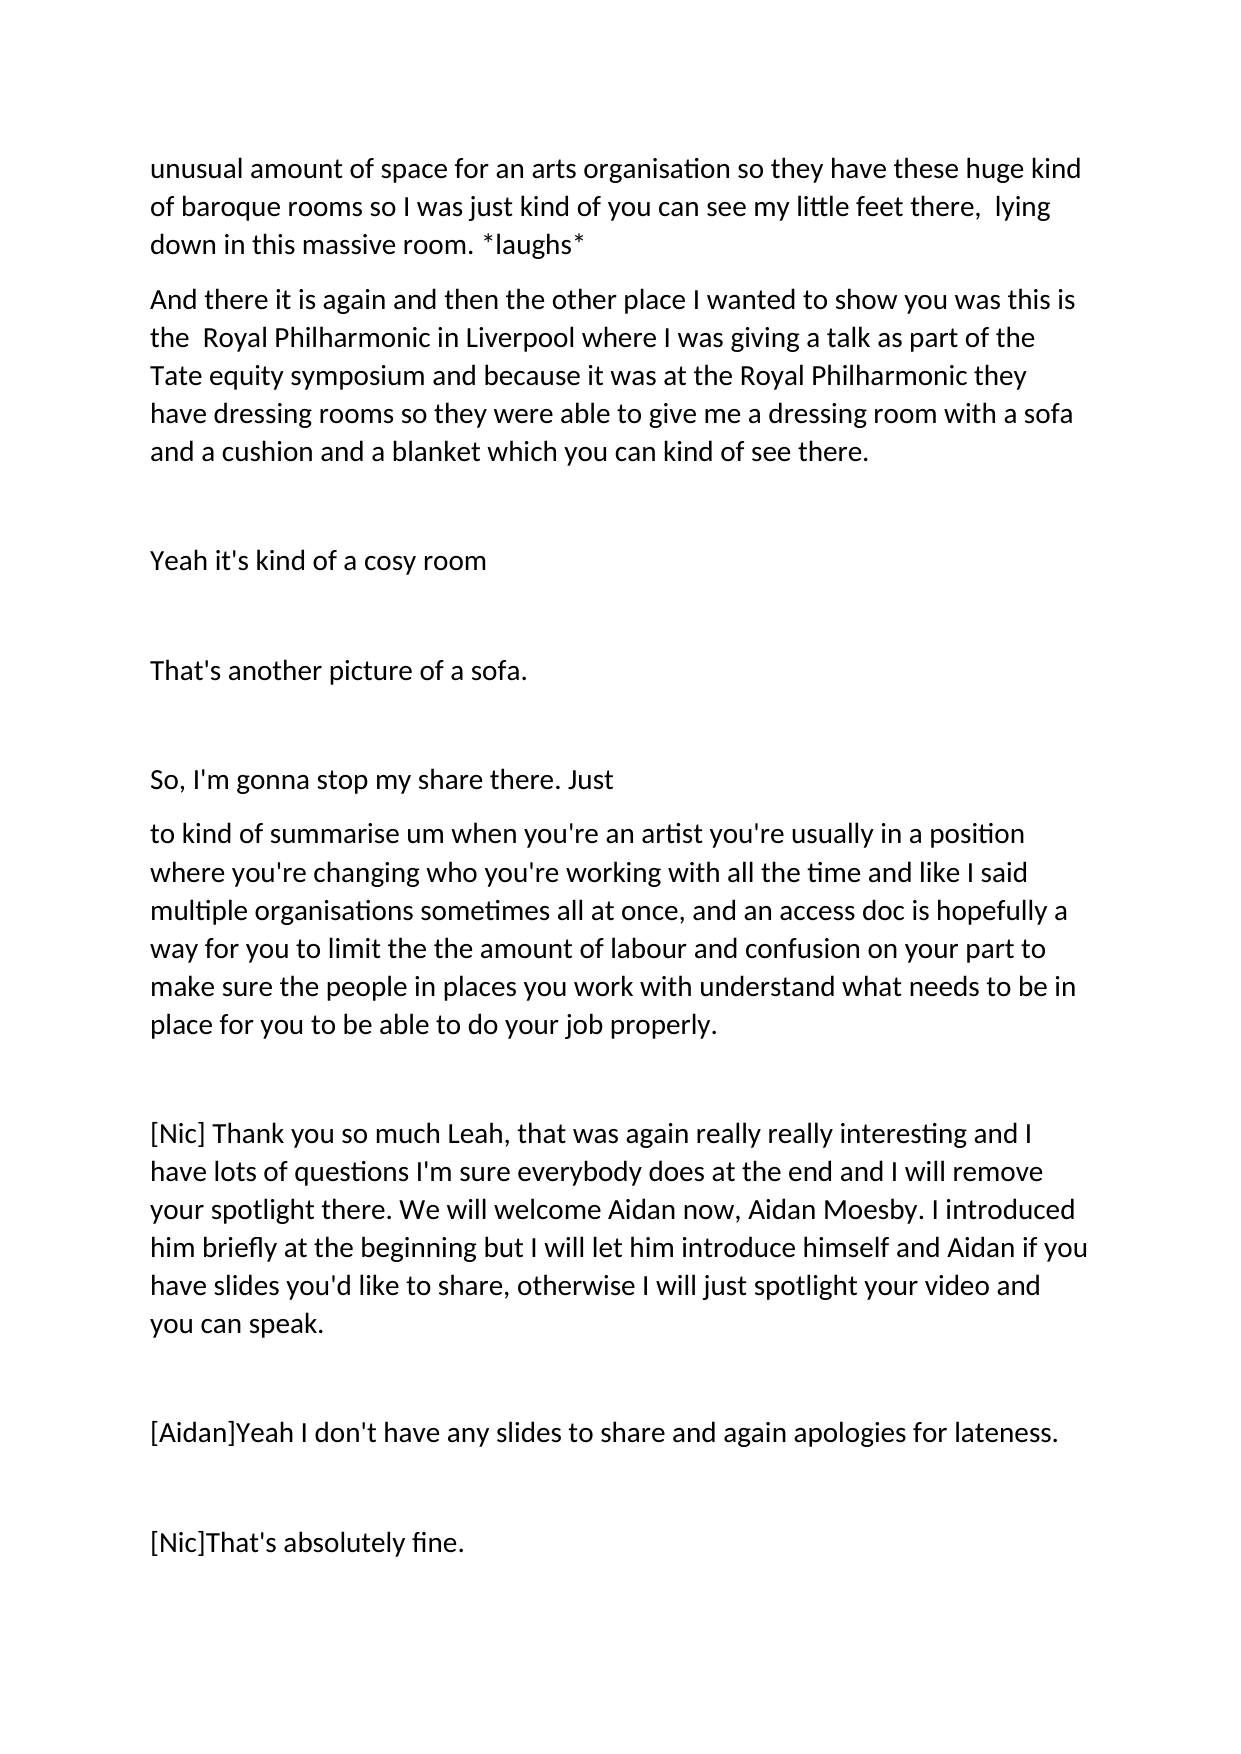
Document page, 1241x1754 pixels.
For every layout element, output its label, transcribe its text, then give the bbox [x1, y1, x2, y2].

text Yeah it's kind of a cosy room [150, 542, 1090, 578]
text [Aidan]Yeah I don't have any slides to share and again apologies for lateness. [150, 1414, 1090, 1450]
text to kind of summarise um when you're an artist you're usually in a position where you're changing who you're working with all the time and like I said multiple organisations sometimes all at once, and an access doc is hopefully a way for you to limit the the amount of labour and confusion on your part to make sure the people in places you work with understand what needs to be in place for you to be able to do your job properly. [150, 816, 1090, 1041]
text [Nic] Thank you so much Leah, that was again really really interesting and I have lots of questions I'm sure everybody does at the end and I will remove your spotlight there. We will welcome Aidan now, Aidan Moesby. I introduced him briefly at the beginning but I will let him introduce himself and Aidan if you have slides you'd like to share, otherwise I will just spotlight your video and you can speak. [150, 1115, 1090, 1341]
text unusual amount of space for an arts organisation so they have these huge kind of baroque rooms so I was just kind of you can see my little feet there, lying down in this massive room. *laughs* [150, 150, 1090, 262]
text So, I'm gonna stop my share there. Just [150, 761, 1090, 797]
text [Nic]That's absolutely fine. [150, 1524, 1090, 1559]
text And there it is again and then the other place I wanted to show you was this is the Royal Philharmonic in Liverpool where I was giving a talk as part of the Tate equity symposium and because it was at the Royal Philharmonic they have dressing rooms so they were able to give me a dressing room with a sofa and a cushion and a blanket which you can kind of see there. [150, 281, 1090, 468]
text That's another picture of a sofa. [150, 652, 1090, 687]
